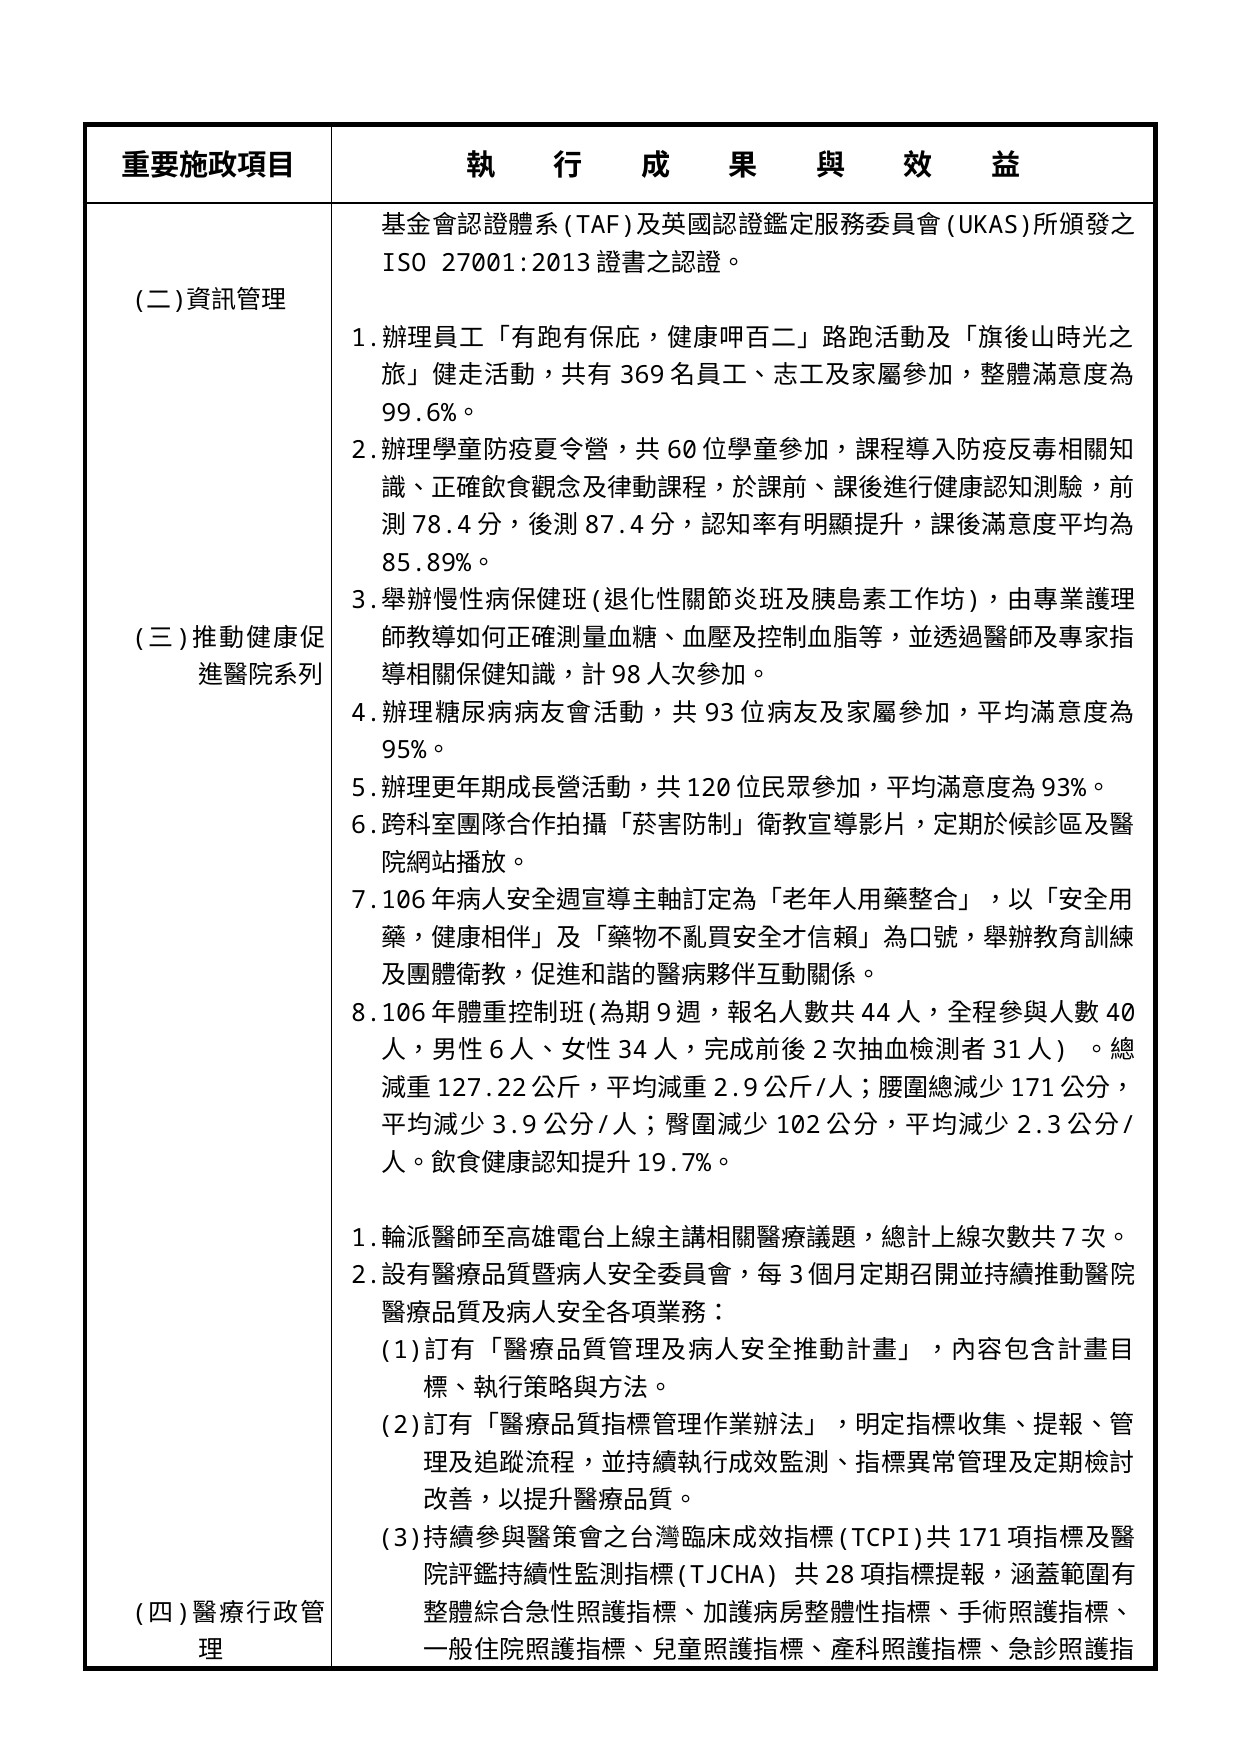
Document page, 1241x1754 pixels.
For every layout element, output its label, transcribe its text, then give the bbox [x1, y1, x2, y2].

table_header 重要施政項目 [87, 127, 331, 202]
table_cell 壹、強化防疫體系、有效防治疫病 一、預防接種 二、災害防救動員暨新興傳染病防治 三、因應流感大流行防治 四、腸病毒防治 五、腸道傳染病監測 六、病毒性肝炎防治 七、三麻一風根除計畫 八、結核病防治 九、愛滋病防治 十、登革熱及其他蟲媒傳染病防治 貳、提升保健服務 一、癌症防治 二、婦幼健康 三、中老年疾病防治 四、營造高雄市婦女友善醫療環境 五、健康促進 六、菸害防制 七、職業衛生及營業衛生 參、執行市長醫療 衛生政見 一、老人公費裝假牙 二、老人健康檢查 肆、推動藥政管理 一、藥政管理 二、藥物管理 三、化粧品管理 伍、食品衛生業務 一、餐飲業者衛生管理 二、執行市售食品年度抽驗計畫 三、學校午餐食材抽驗及稽查 四、肉品衛生管理 五、查處各類違規食品標示及廣告 六、食品業者衛生管理 七、成立食品安全專案小組 陸、長期照護 一、推展社區長期照顧服務 二、身心障礙鑑定業務 三、護理機構管理 柒、社區心理衛生 與藥物濫用 防制 一、社區心理健康促進 二、自殺防治 三、災難心理衛生 四、非愛滋藥癮替代治療 五、精神衛生 六、家暴及性侵害服務 捌、加強檢驗功能 一、食品衛生檢驗 二、公共衛生檢驗 三、藥物檢驗 四、加強技術發展 五、建立優良實驗室品管 六、其他為民服務事項 玖、醫政業務 一、醫政管理 二、健全醫療救護管理 三、衛生所管理業務 四、山地醫療保健業務 五、市立醫院營運管理 拾、醫療藥品基金計畫與醫療服務 一、各衛生所業務 (一)行政管理-一般行政 (二)公共衛生管理-衛生所業務 二、市立民生醫院 (一)醫療行政管理 (二)充實設備 (三)廳舍建修 (四)專題研究教育訓練 (五)社區服務 (六)緊急災害救護 (七)服務績效 三、市立聯合醫院 一般行 政管理 (二)資訊管理 (三)推動健康促進醫院系列 (四)醫療行政管理 四、市立凱旋醫院 (一)一般行政管理 (二)醫療行政管理 (三)教學訓練 (四)精神疾病防治 (五)加強自殺防治工作 (六)成癮防治業務 (七)濫用藥物業務 (八)充實設備 五、市立中醫醫院 (一)一般行政管理 (二)醫療行政管理 (三)提升醫院營運收入 ` (四)降低醫院營運成本 (五)研究發展與教學服務 (六)在職訓練 (七)加強社區醫療保健服務 (八)推展資訊化業務 [87, 204, 331, 1666]
table_header 執 行 成 果 與 效 益 [332, 127, 1153, 202]
table_cell 基金會認證體系(TAF)及英國認證鑑定服務委員會(UKAS)所頒發之ISO 27001:2013證書之認證。 1.辦理員工「有跑有保庇，健康呷百二」路跑活動及「旗後山時光之旅」健走活動，共有369名員工、志工及家屬參加，整體滿意度為99.6%。 2.辦理學童防疫夏令營，共60位學童參加，課程導入防疫反毒相關知識、正確飲食觀念及律動課程，於課前、課後進行健康認知測驗，前測78.4分，後測87.4分，認知率有明顯提升，課後滿意度平均為85.89%。 3.舉辦慢性病保健班(退化性關節炎班及胰島素工作坊)，由專業護理師教導如何正確測量血糖、血壓及控制血脂等，並透過醫師及專家指導相關保健知識，計98人次參加。 4.辦理糖尿病病友會活動，共93位病友及家屬參加，平均滿意度為95%。 5.辦理更年期成長營活動，共120位民眾參加，平均滿意度為93%。 6.跨科室團隊合作拍攝「菸害防制」衛教宣導影片，定期於候診區及醫院網站播放。 7.106年病人安全週宣導主軸訂定為「老年人用藥整合」，以「安全用藥，健康相伴」及「藥物不亂買安全才信賴」為口號，舉辦教育訓練及團體衛教，促進和諧的醫病夥伴互動關係。 8.106年體重控制班(為期9週，報名人數共44人，全程參與人數40人，男性6人、女性34人，完成前後2次抽血檢測者31人) 。總減重127.22公斤，平均減重2.9公斤/人；腰圍總減少171公分，平均減少3.9公分/人；臀圍減少102公分，平均減少2.3公分/人。飲食健康認知提升19.7%。 1.輪派醫師至高雄電台上線主講相關醫療議題，總計上線次數共7次。 2.設有醫療品質暨病人安全委員會，每3個月定期召開並持續推動醫院醫療品質及病人安全各項業務： (1)訂有「醫療品質管理及病人安全推動計畫」，內容包含計畫目標、執行策略與方法。 (2)訂有「醫療品質指標管理作業辦法」，明定指標收集、提報、管理及追蹤流程，並持續執行成效監測、指標異常管理及定期檢討改善，以提升醫療品質。 (3)持續參與醫策會之台灣臨床成效指標(TCPI)共171項指標及醫院評鑑持續性監測指標(TJCHA) 共28項指標提報，涵蓋範圍有整體綜合急性照護指標、加護病房整體性指標、手術照護指標、一般住院照護指標、兒童照護指標、產科照護指標、急診照護指 [332, 204, 1153, 1666]
